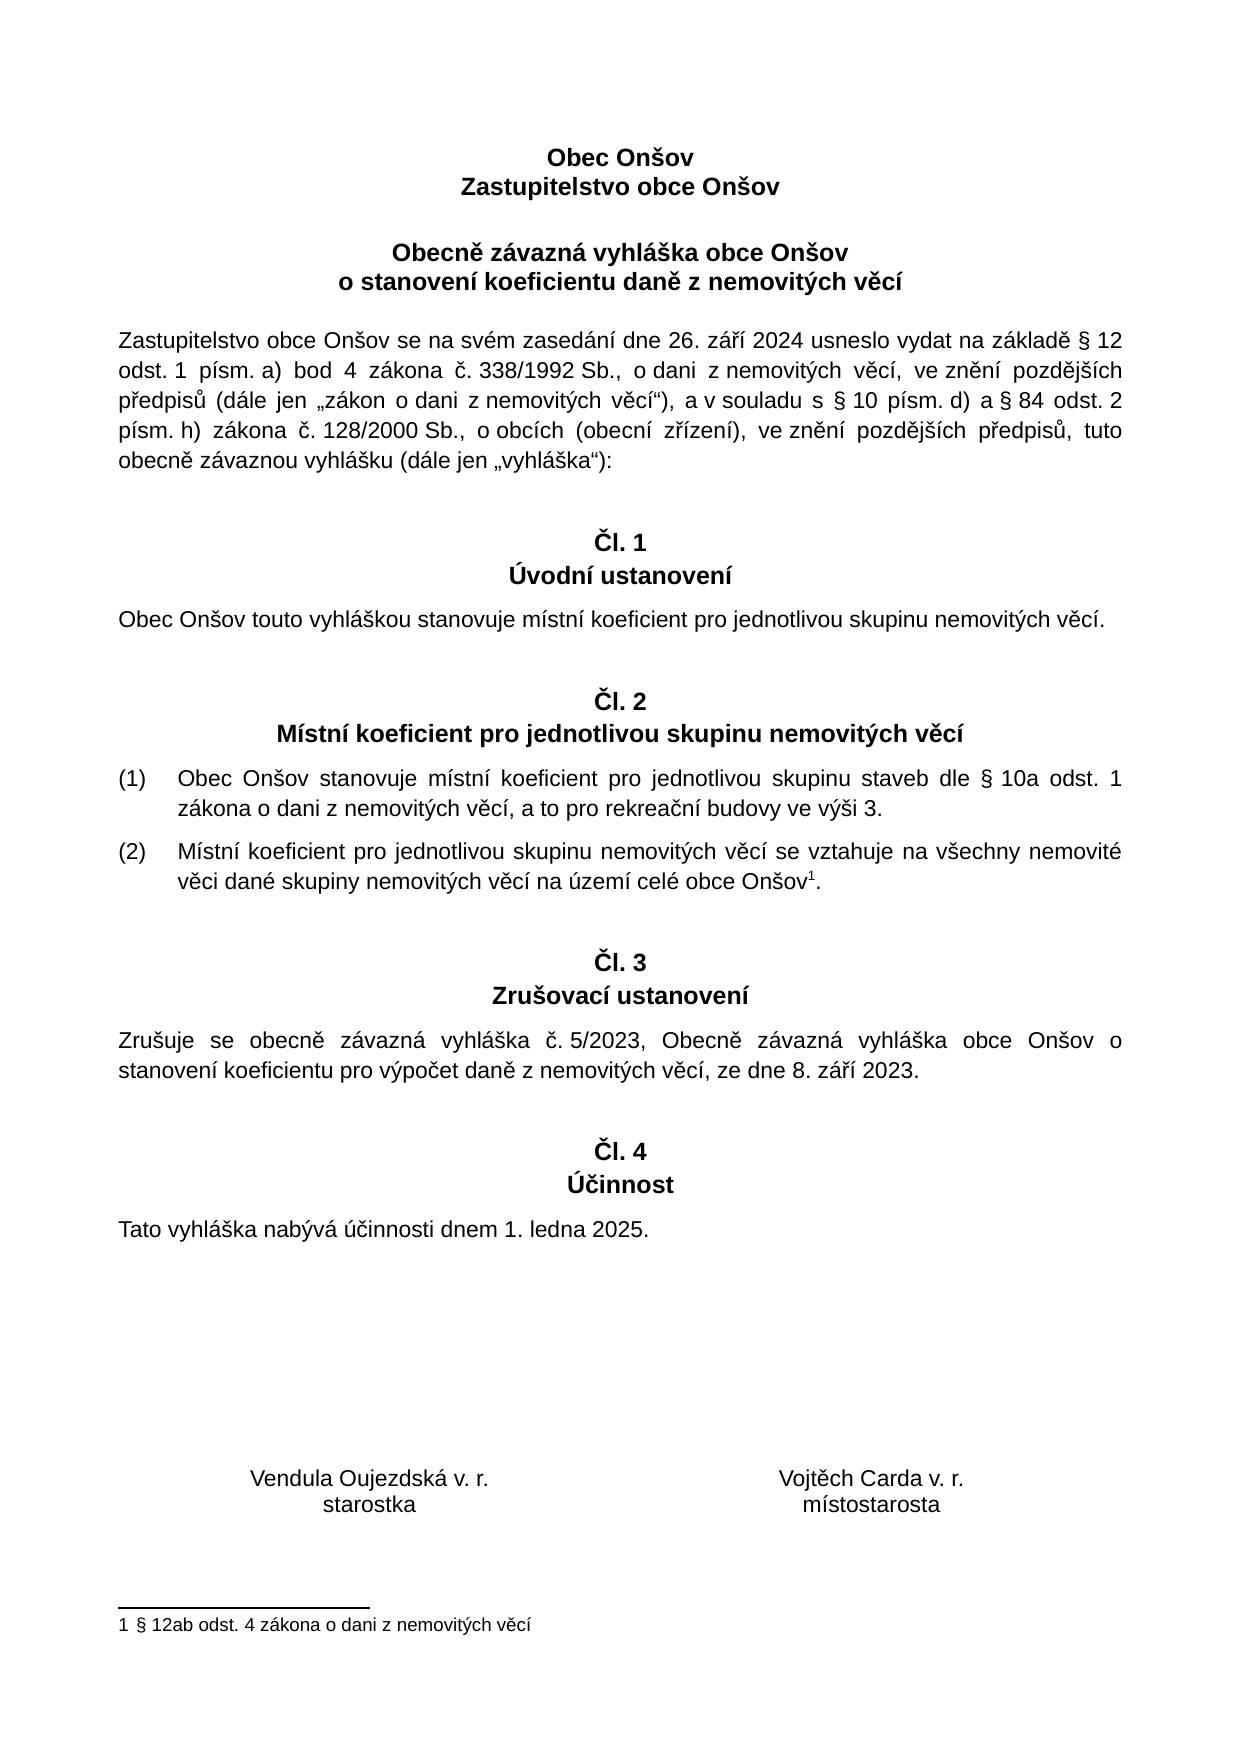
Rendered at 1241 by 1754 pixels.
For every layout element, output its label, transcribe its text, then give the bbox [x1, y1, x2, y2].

title Obec Onšov Zastupitelstvo obce Onšov [118, 143, 1122, 201]
list Obec Onšov stanovuje místní koeficient pro jednotlivou skupinu staveb dle § 10a odst. 1 zákona o dani z nemovitých věcí, a to pro rekreační budovy ve výši 3. [118, 765, 1122, 822]
subtitle Obecně závazná vyhláška obce Onšov o stanovení koeficientu daně z nemovitých věcí [118, 238, 1122, 295]
list Místní koeficient pro jednotlivou skupinu nemovitých věcí se vztahuje na všechny nemovité věci dané skupiny nemovitých věcí na území celé obce Onšov. [118, 838, 1122, 894]
text Zastupitelstvo obce Onšov se na svém zasedání dne 26. září 2024 usneslo vydat na základě § 12 odst. 1 písm. a) bod 4 zákona č. 338/1992 Sb., o dani z nemovitých věcí, ve znění pozdějších předpisů (dále jen „zákon o dani z nemovitých věcí“), a v souladu s § 10 písm. d) a § 84 odst. 2 písm. h) zákona č. 128/2000 Sb., o obcích (obecní zřízení), ve znění pozdějších předpisů, tuto obecně závaznou vyhlášku (dále jen „vyhláška“): [118, 327, 1122, 474]
text Zrušuje se obecně závazná vyhláška č. 5/2023, Obecně závazná vyhláška obce Onšov o stanovení koeficientu pro výpočet daně z nemovitých věcí, ze dne 8. září 2023. [118, 1027, 1122, 1083]
table_header Vendula Oujezdská v. r. starostka [118, 1405, 620, 1523]
list § 12ab odst. 4 zákona o dani z nemovitých věcí [118, 1614, 1122, 1635]
subtitle Čl. 3 Zrušovací ustanovení [118, 948, 1122, 1010]
subtitle Čl. 4 Účinnost [118, 1137, 1122, 1199]
subtitle Čl. 1 Úvodní ustanovení [118, 528, 1122, 589]
table_header Vojtěch Carda v. r. místostarosta [620, 1405, 1122, 1523]
subtitle Čl. 2 Místní koeficient pro jednotlivou skupinu nemovitých věcí [118, 686, 1122, 748]
text Obec Onšov touto vyhláškou stanovuje místní koeficient pro jednotlivou skupinu nemovitých věcí. [118, 606, 1122, 633]
text Tato vyhláška nabývá účinnosti dnem 1. ledna 2025. [118, 1216, 1122, 1242]
